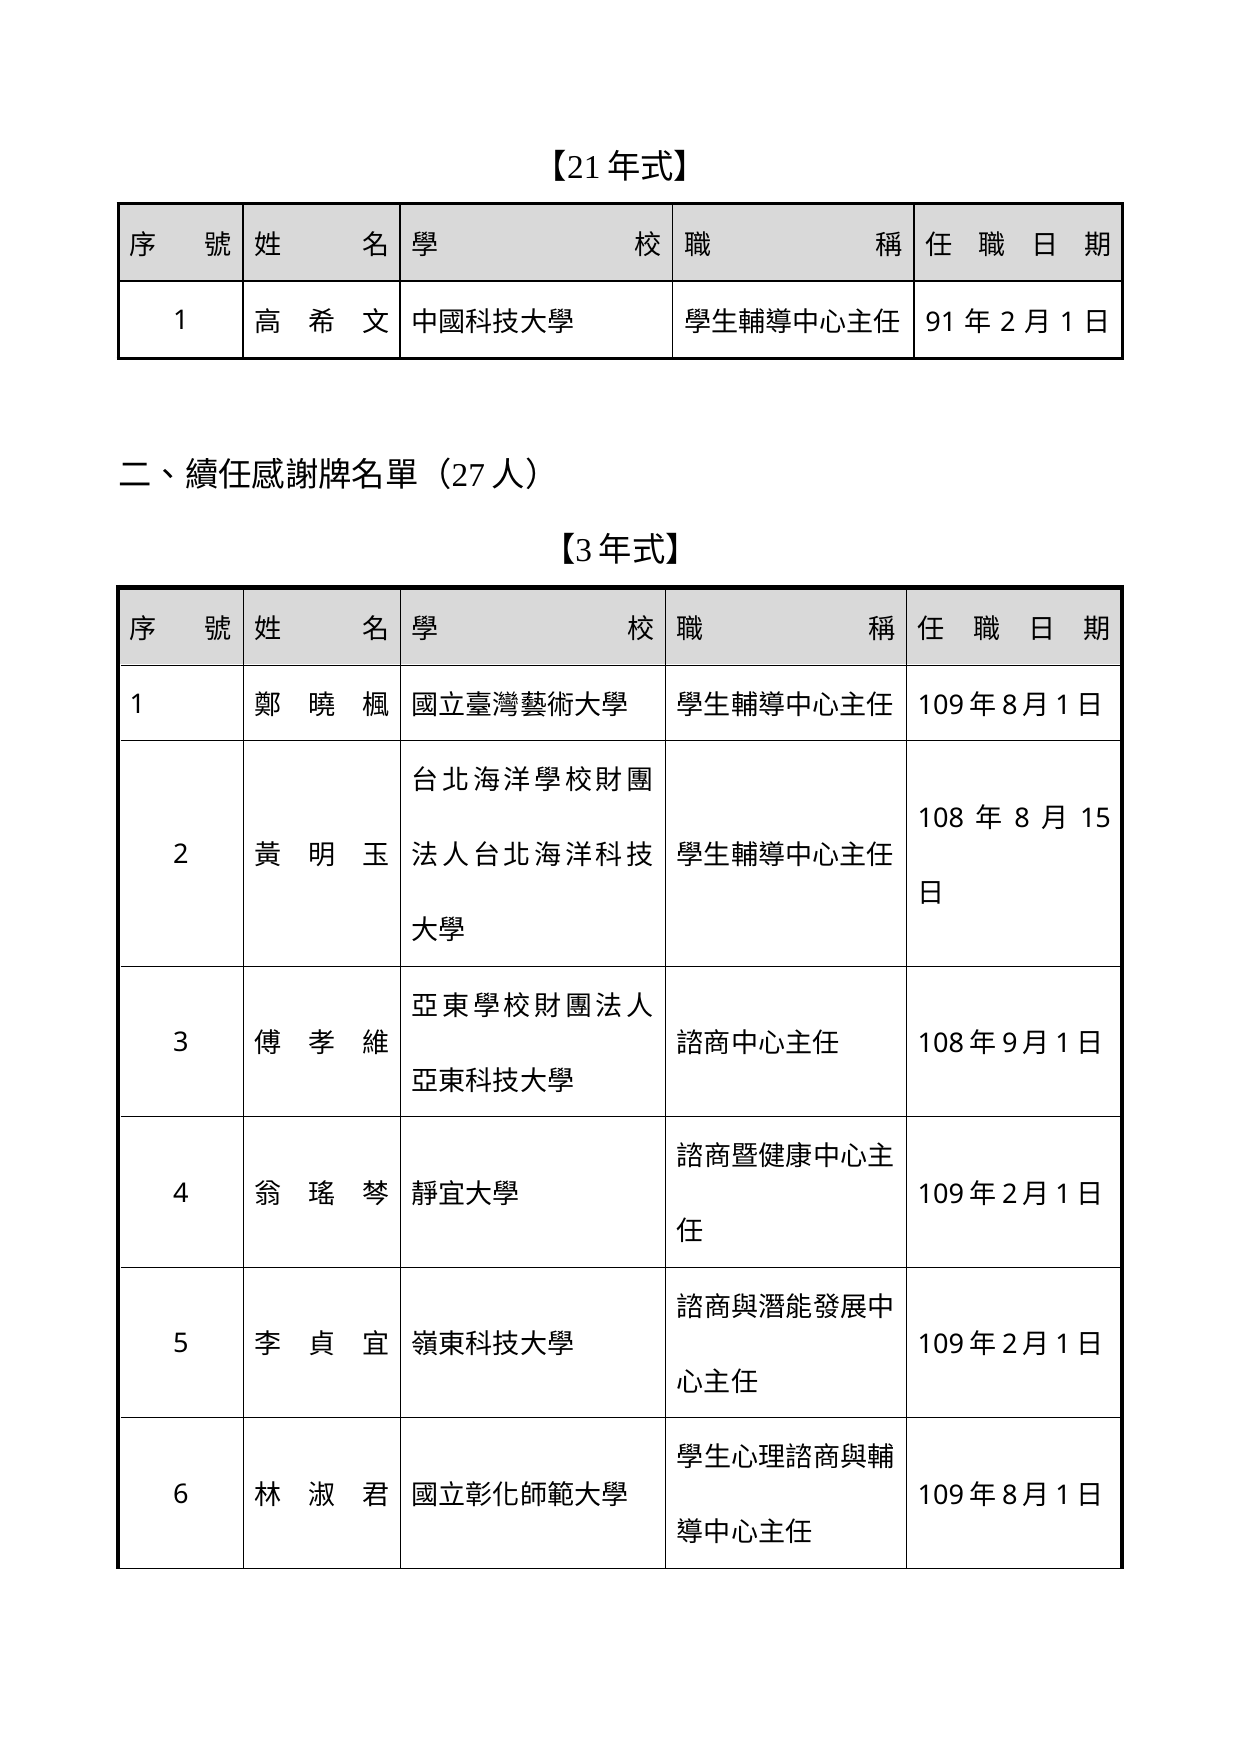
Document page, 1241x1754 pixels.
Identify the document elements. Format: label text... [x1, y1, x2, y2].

text 【3年式】 [118, 510, 1122, 585]
table_cell 諮商中心主任 [666, 967, 906, 1116]
table_cell 6 [120, 1418, 243, 1568]
table_cell 109年8月1日 [907, 666, 1120, 740]
table_cell 1 [120, 666, 243, 740]
table_header 學校 [401, 590, 665, 664]
table_cell 108年8月15日 [907, 741, 1120, 966]
table_cell 學生輔導中心主任 [673, 282, 913, 357]
table_cell 台北海洋學校財團法人台北海洋科技大學 [401, 741, 665, 966]
table_cell 3 [120, 967, 243, 1116]
table_cell 109年2月1日 [907, 1268, 1120, 1417]
table_cell 靜宜大學 [401, 1117, 665, 1267]
table_cell 學生輔導中心主任 [666, 666, 906, 740]
table_header 姓名 [244, 205, 399, 280]
table_cell 109年8月1日 [907, 1418, 1120, 1568]
table_header 任職日期 [915, 205, 1121, 280]
table_header 任職日期 [907, 590, 1120, 664]
table_header 序號 [120, 205, 242, 280]
table_cell 諮商與潛能發展中心主任 [666, 1268, 906, 1417]
table_cell 108年9月1日 [907, 967, 1120, 1116]
table_cell 國立臺灣藝術大學 [401, 666, 665, 740]
table_cell 4 [120, 1117, 243, 1267]
table_cell 翁瑤棽 [244, 1117, 400, 1267]
table_cell 2 [120, 741, 243, 966]
table_cell 高希文 [244, 282, 399, 357]
table_cell 5 [120, 1268, 243, 1417]
table_header 學校 [401, 205, 672, 280]
table_cell 91年2月1日 [915, 282, 1121, 357]
table_header 姓名 [244, 590, 400, 664]
text 【21年式】 [118, 127, 1122, 202]
table_cell 傅孝維 [244, 967, 400, 1116]
table_header 職稱 [666, 590, 906, 664]
table_header 序號 [120, 590, 243, 664]
text 二、續任感謝牌名單（27人） [118, 435, 1122, 510]
table_cell 嶺東科技大學 [401, 1268, 665, 1417]
table_cell 諮商暨健康中心主任 [666, 1117, 906, 1267]
table_cell 中國科技大學 [401, 282, 672, 357]
table_header 職稱 [673, 205, 913, 280]
table_cell 李貞宜 [244, 1268, 400, 1417]
table_cell 國立彰化師範大學 [401, 1418, 665, 1568]
table_cell 林淑君 [244, 1418, 400, 1568]
table_cell 學生輔導中心主任 [666, 741, 906, 966]
table_cell 學生心理諮商與輔導中心主任 [666, 1418, 906, 1568]
table_cell 109年2月1日 [907, 1117, 1120, 1267]
table_cell 鄭曉楓 [244, 666, 400, 740]
table_cell 亞東學校財團法人亞東科技大學 [401, 967, 665, 1116]
table_cell 黃明玉 [244, 741, 400, 966]
table_cell 1 [120, 282, 242, 357]
